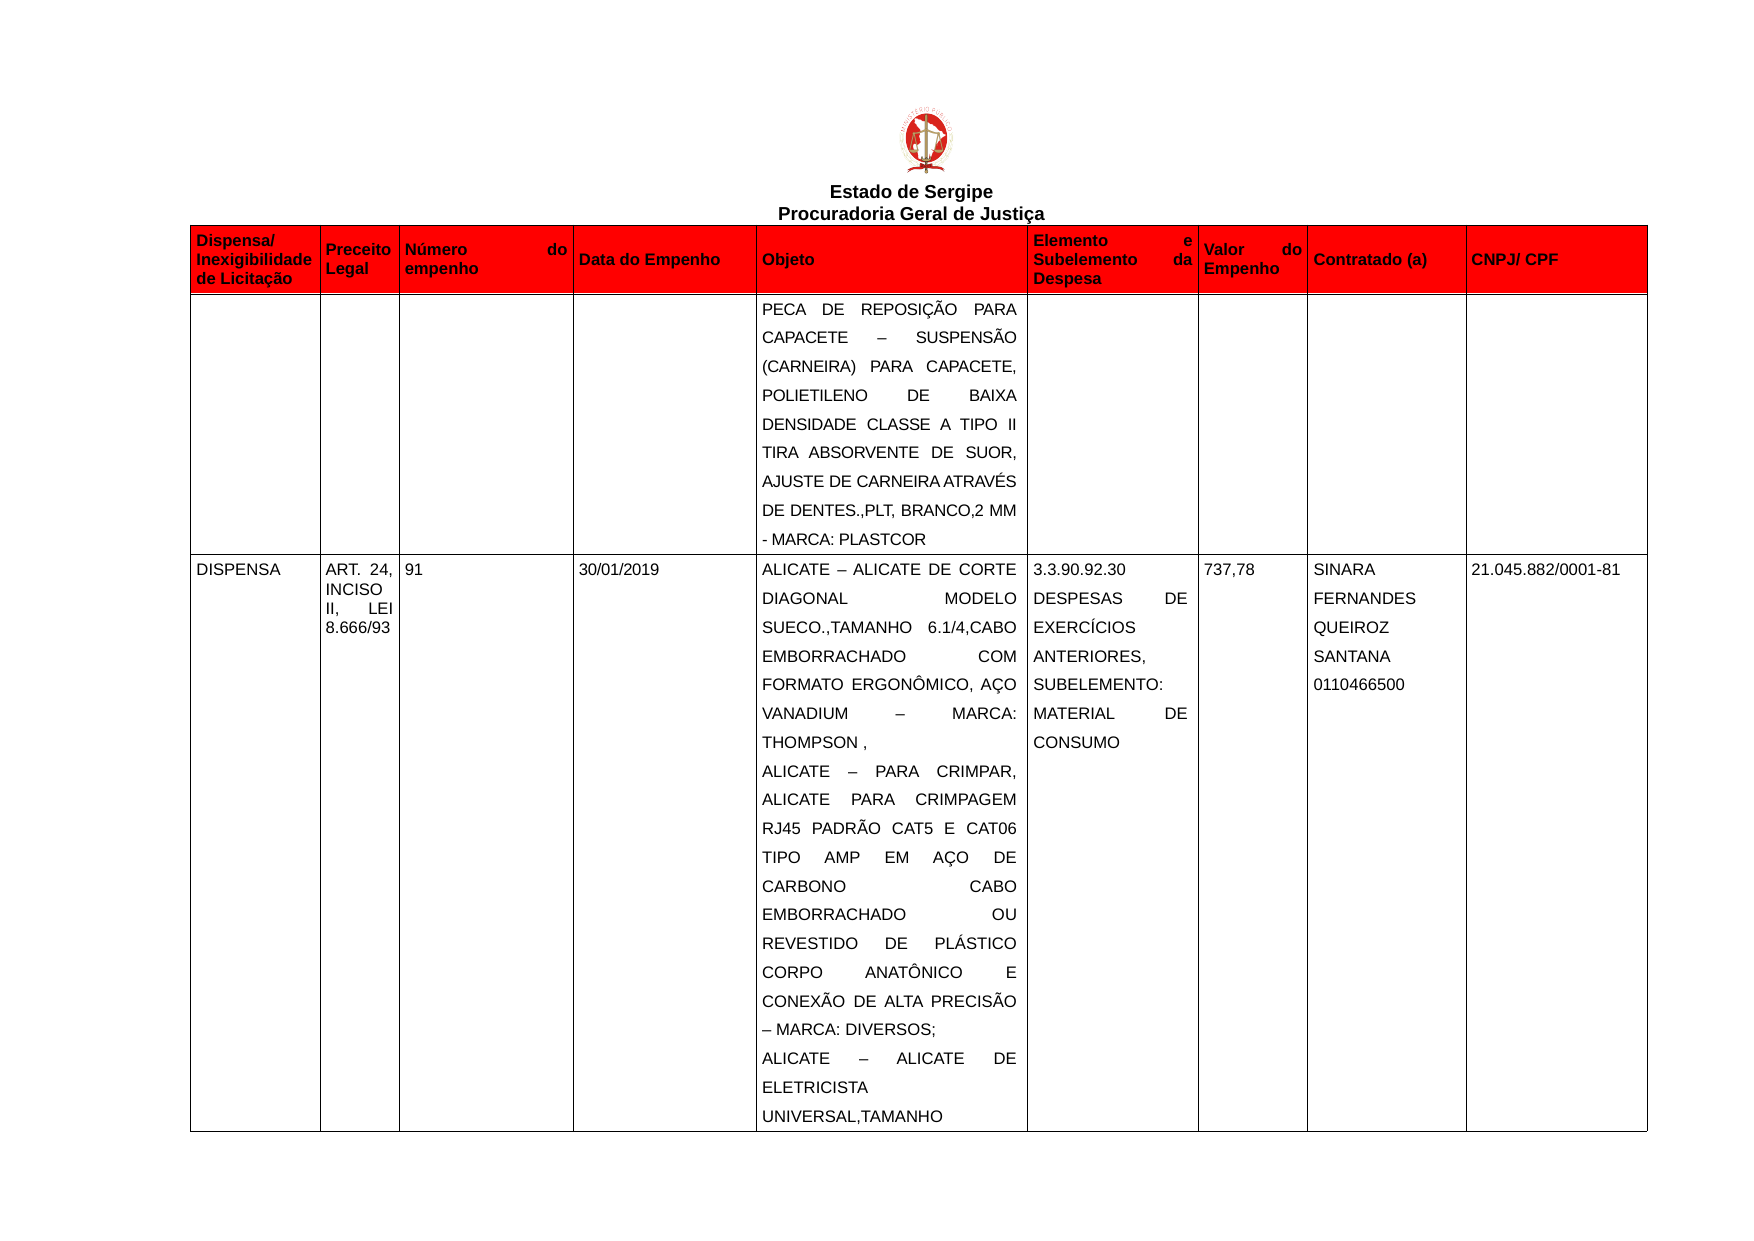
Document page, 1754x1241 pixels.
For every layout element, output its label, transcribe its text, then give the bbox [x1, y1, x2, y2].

table_cell 21.045.882/0001-81 [1467, 555, 1647, 1131]
table_cell [1199, 295, 1307, 554]
table_cell [1308, 295, 1466, 554]
table_cell [191, 295, 320, 554]
table_cell 737,78 [1199, 555, 1307, 1131]
table_header Dispensa/Inexigibilidade de Licitação [191, 226, 320, 293]
table_cell [1467, 295, 1647, 554]
table_header Contratado (a) [1308, 226, 1466, 293]
table_header Valor do Empenho [1199, 226, 1307, 293]
table_header Preceito Legal [321, 226, 399, 293]
table_cell [400, 295, 573, 554]
table_header Número do empenho [400, 226, 573, 293]
table_cell [321, 295, 399, 554]
table_header Elemento e Subelemento da Despesa [1028, 226, 1198, 293]
table_cell ALICATE – ALICATE DE CORTE DIAGONAL MODELO SUECO.,TAMANHO 6.1/4,CABO EMBORRACHADO COM FORMATO ERGONÔMICO, AÇO VANADIUM – MARCA: THOMPSON , ALICATE – PARA CRIMPAR, ALICATE PARA CRIMPAGEM RJ45 PADRÃO CAT5 E CAT06 TIPO AMP EM AÇO DE CARBONO CABO EMBORRACHADO OU REVESTIDO DE PLÁSTICO CORPO ANATÔNICO E CONEXÃO DE ALTA PRECISÃO – MARCA: DIVERSOS; ALICATE – ALICATE DE ELETRICISTA UNIVERSAL,TAMANHO [757, 555, 1027, 1131]
table_header CNPJ/ CPF [1467, 226, 1647, 293]
table_cell DISPENSA [191, 555, 320, 1131]
table_cell SINARA FERNANDES QUEIROZ SANTANA 0110466500 [1308, 555, 1466, 1131]
table_cell [1028, 295, 1198, 554]
table_header Objeto [757, 226, 1027, 293]
table_cell ART. 24, INCISO II, LEI 8.666/93 [321, 555, 399, 1131]
table_cell PECA DE REPOSIÇÃO PARA CAPACETE – SUSPENSÃO (CARNEIRA) PARA CAPACETE, POLIETILENO DE BAIXA DENSIDADE CLASSE A TIPO II TIRA ABSORVENTE DE SUOR, AJUSTE DE CARNEIRA ATRAVÉS DE DENTES.,PLT, BRANCO,2 MM - MARCA: PLASTCOR [757, 295, 1027, 554]
table_cell [574, 295, 756, 554]
table_cell 3.3.90.92.30 DESPESAS DE EXERCÍCIOS ANTERIORES, SUBELEMENTO: MATERIAL DE CONSUMO [1028, 555, 1198, 1131]
table_cell 30/01/2019 [574, 555, 756, 1131]
table_header Data do Empenho [574, 226, 756, 293]
table_cell 91 [400, 555, 573, 1131]
